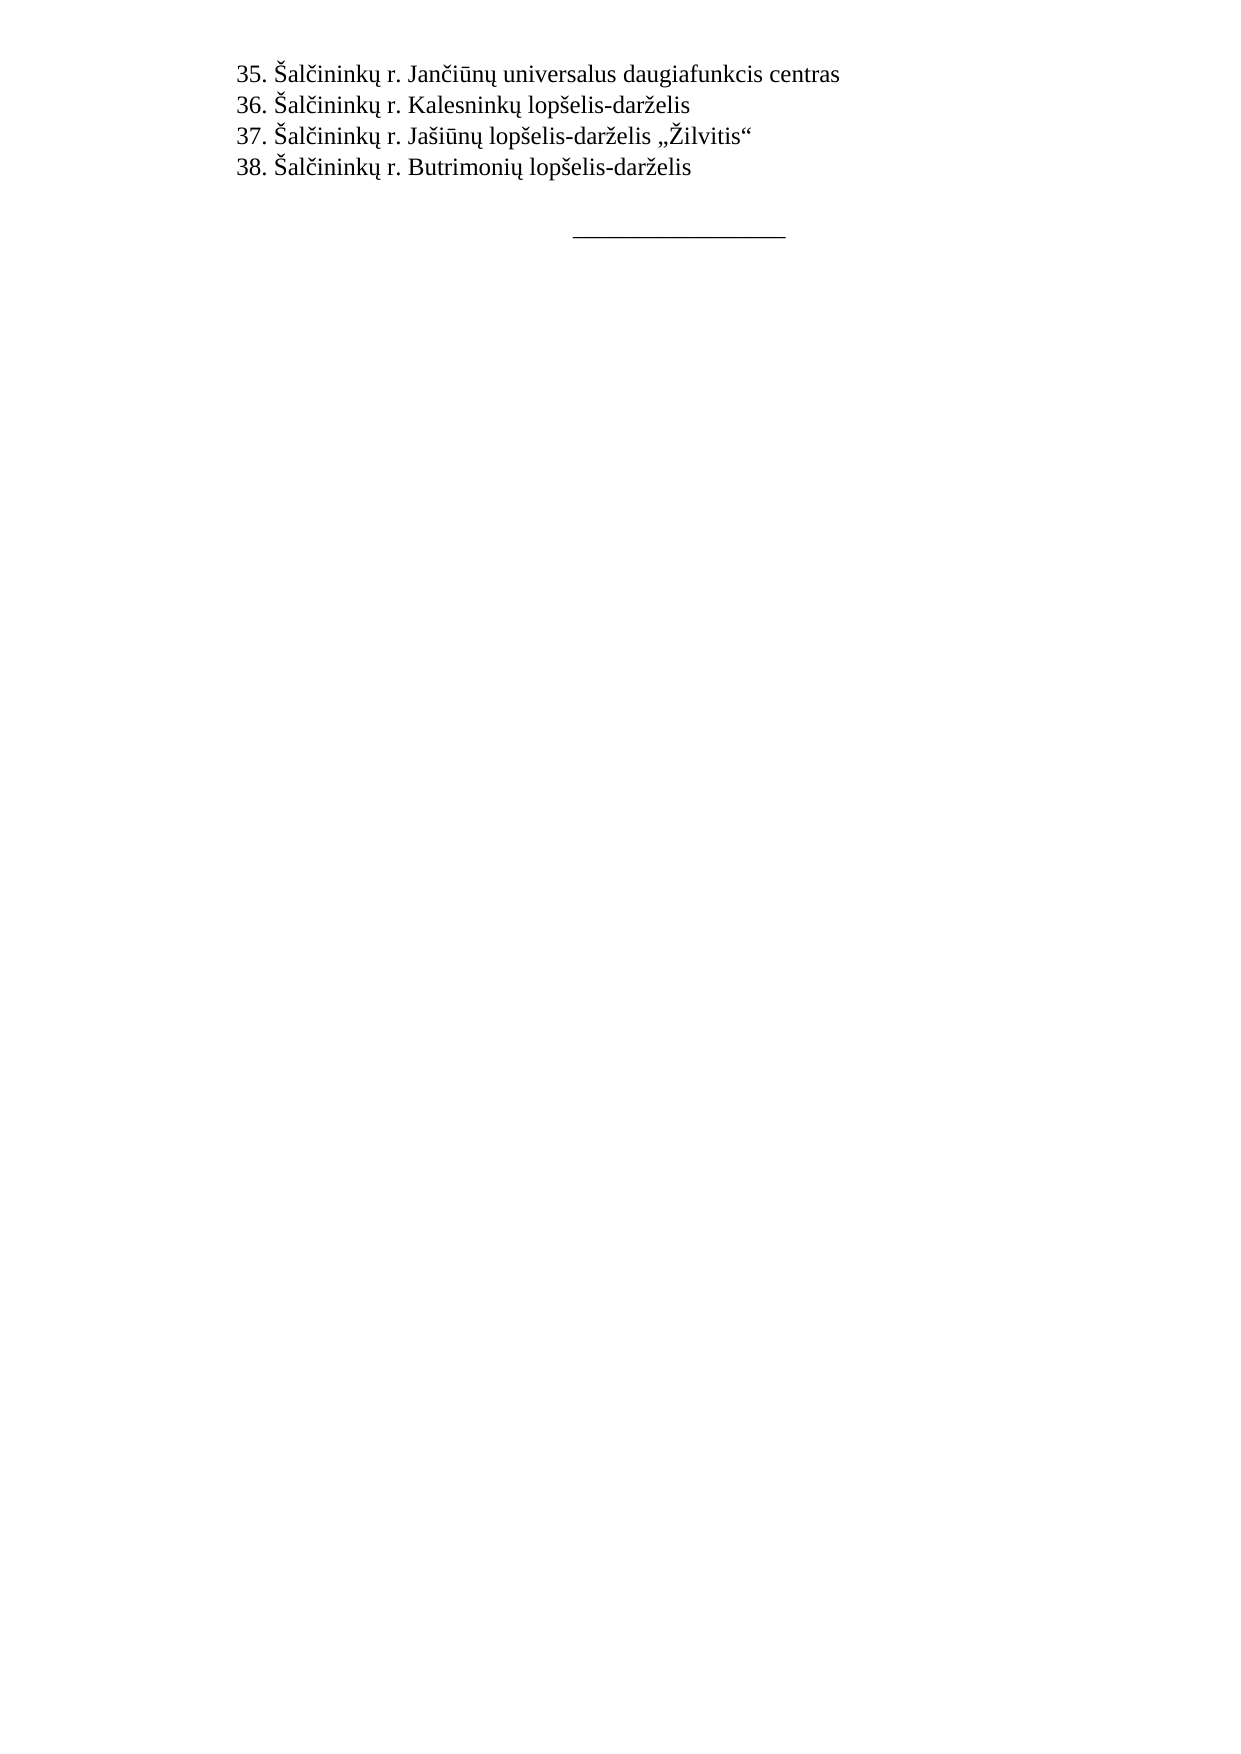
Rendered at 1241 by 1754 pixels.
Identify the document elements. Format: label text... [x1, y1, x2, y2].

text 38. Šalčininkų r. Butrimonių lopšelis-darželis [236, 152, 1181, 181]
text 36. Šalčininkų r. Kalesninkų lopšelis-darželis [236, 90, 1181, 119]
text _________________ [177, 212, 1181, 241]
text 35. Šalčininkų r. Jančiūnų universalus daugiafunkcis centras [236, 59, 1181, 88]
text 37. Šalčininkų r. Jašiūnų lopšelis-darželis „Žilvitis“ [236, 121, 1181, 150]
